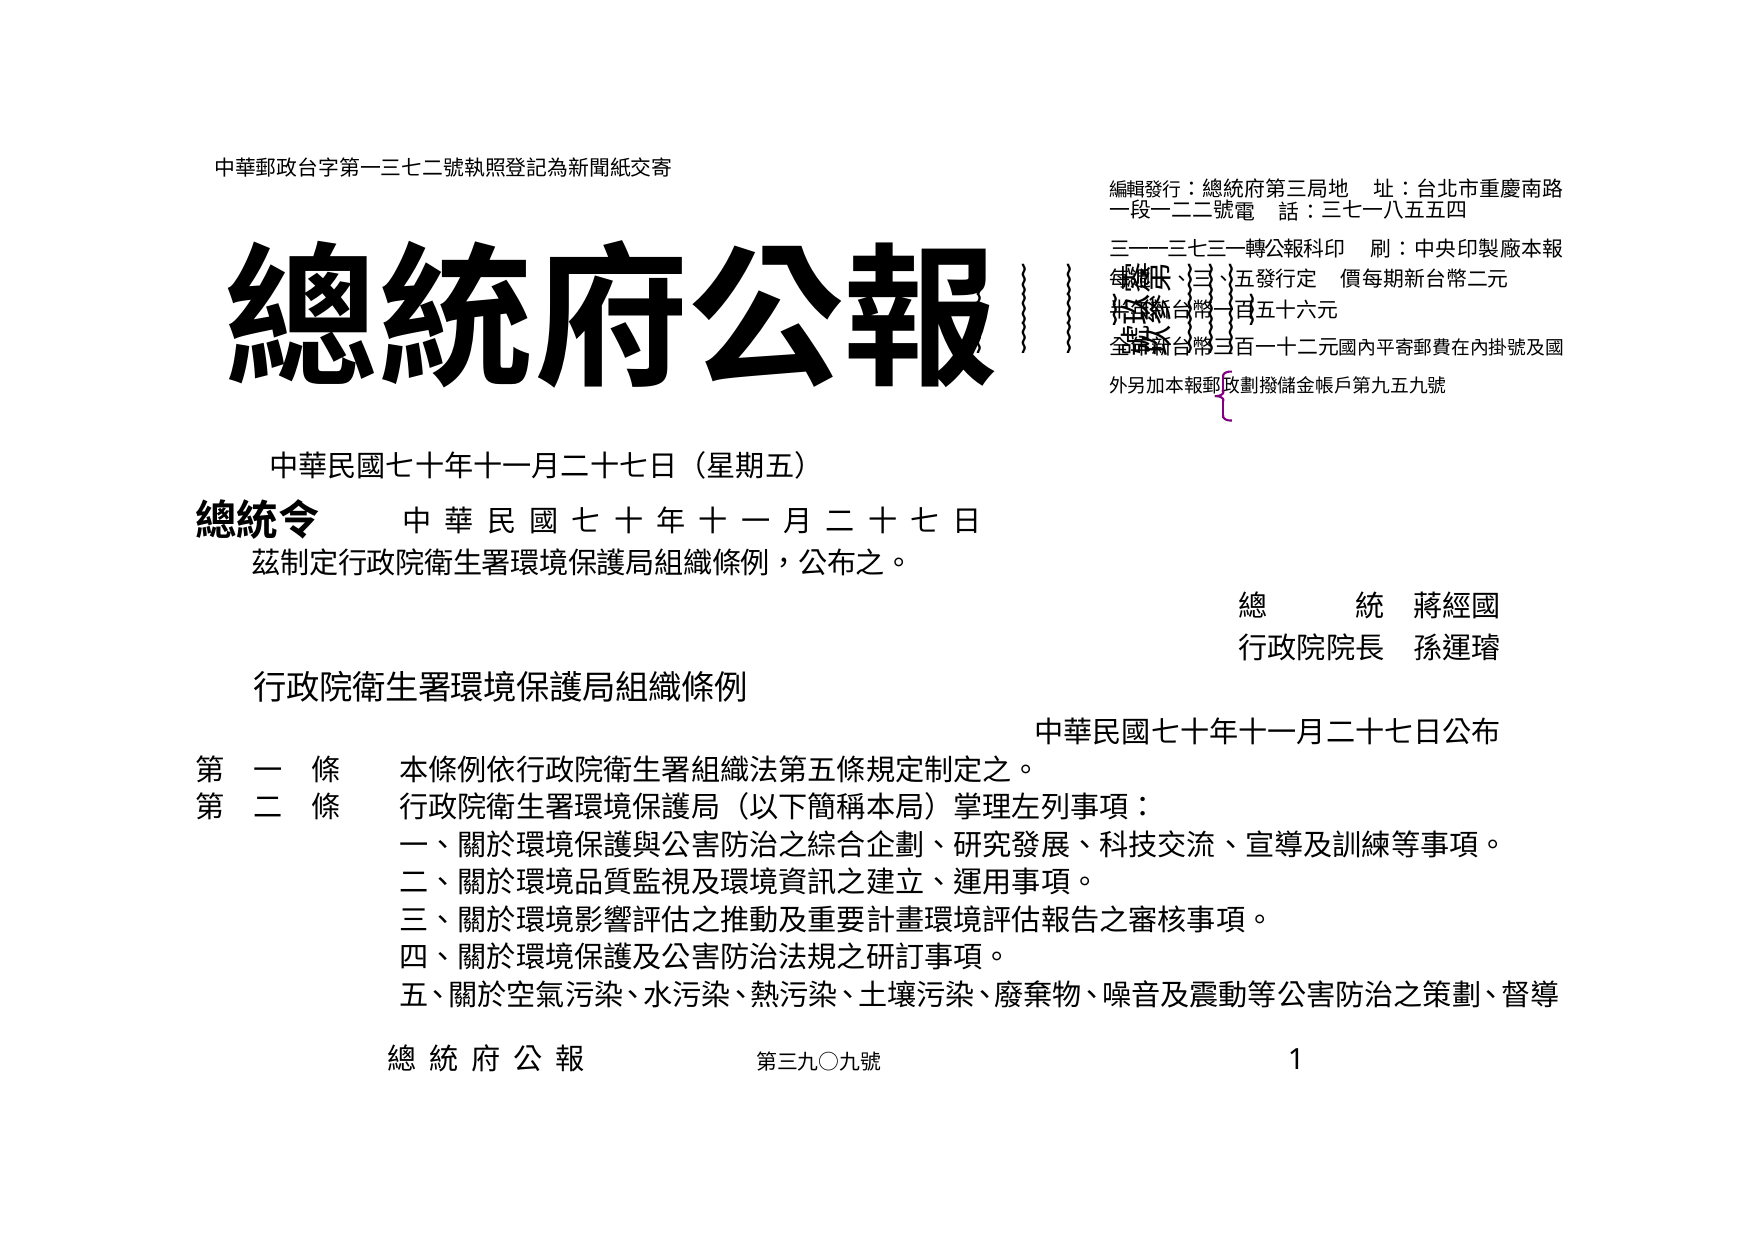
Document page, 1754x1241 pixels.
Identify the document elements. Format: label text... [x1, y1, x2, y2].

text 行政院衛生署環境保護局組織條例 [253, 666, 1559, 708]
text 二、關於環境品質監視及環境資訊之建立、運用事項。 [399, 863, 1559, 900]
text 三、關於環境影響評估之推動及重要計畫環境評估報告之審核事項。 [399, 900, 1559, 938]
text 總 統 蔣經國 [195, 586, 1501, 623]
text 第 二 條 行政院衛生署環境保護局（以下簡稱本局）掌理左列事項： [195, 788, 1559, 825]
text 四、關於環境保護及公害防治法規之研訂事項。 [399, 938, 1559, 975]
text 第 一 條 本條例依行政院衛生署組織法第五條規定制定之。 [195, 750, 1559, 788]
text 中華民國七十年十一月二十七日公布 [195, 713, 1501, 750]
table_header 中華民國七十年十一月二十七日 [399, 222, 986, 543]
text 五、關於空氣污染、水污染、熱污染、土壤污染、廢棄物、噪音及震動等公害防治之策劃、督導 [399, 975, 1559, 1013]
text 行政院院長 孫運璿 [195, 628, 1501, 666]
table_header 總統令 [192, 222, 399, 543]
text 茲制定行政院衛生署環境保護局組織條例，公布之。 [195, 543, 1559, 581]
text 一、關於環境保護與公害防治之綜合企劃、研究發展、科技交流、宣導及訓練等事項。 [399, 825, 1559, 863]
